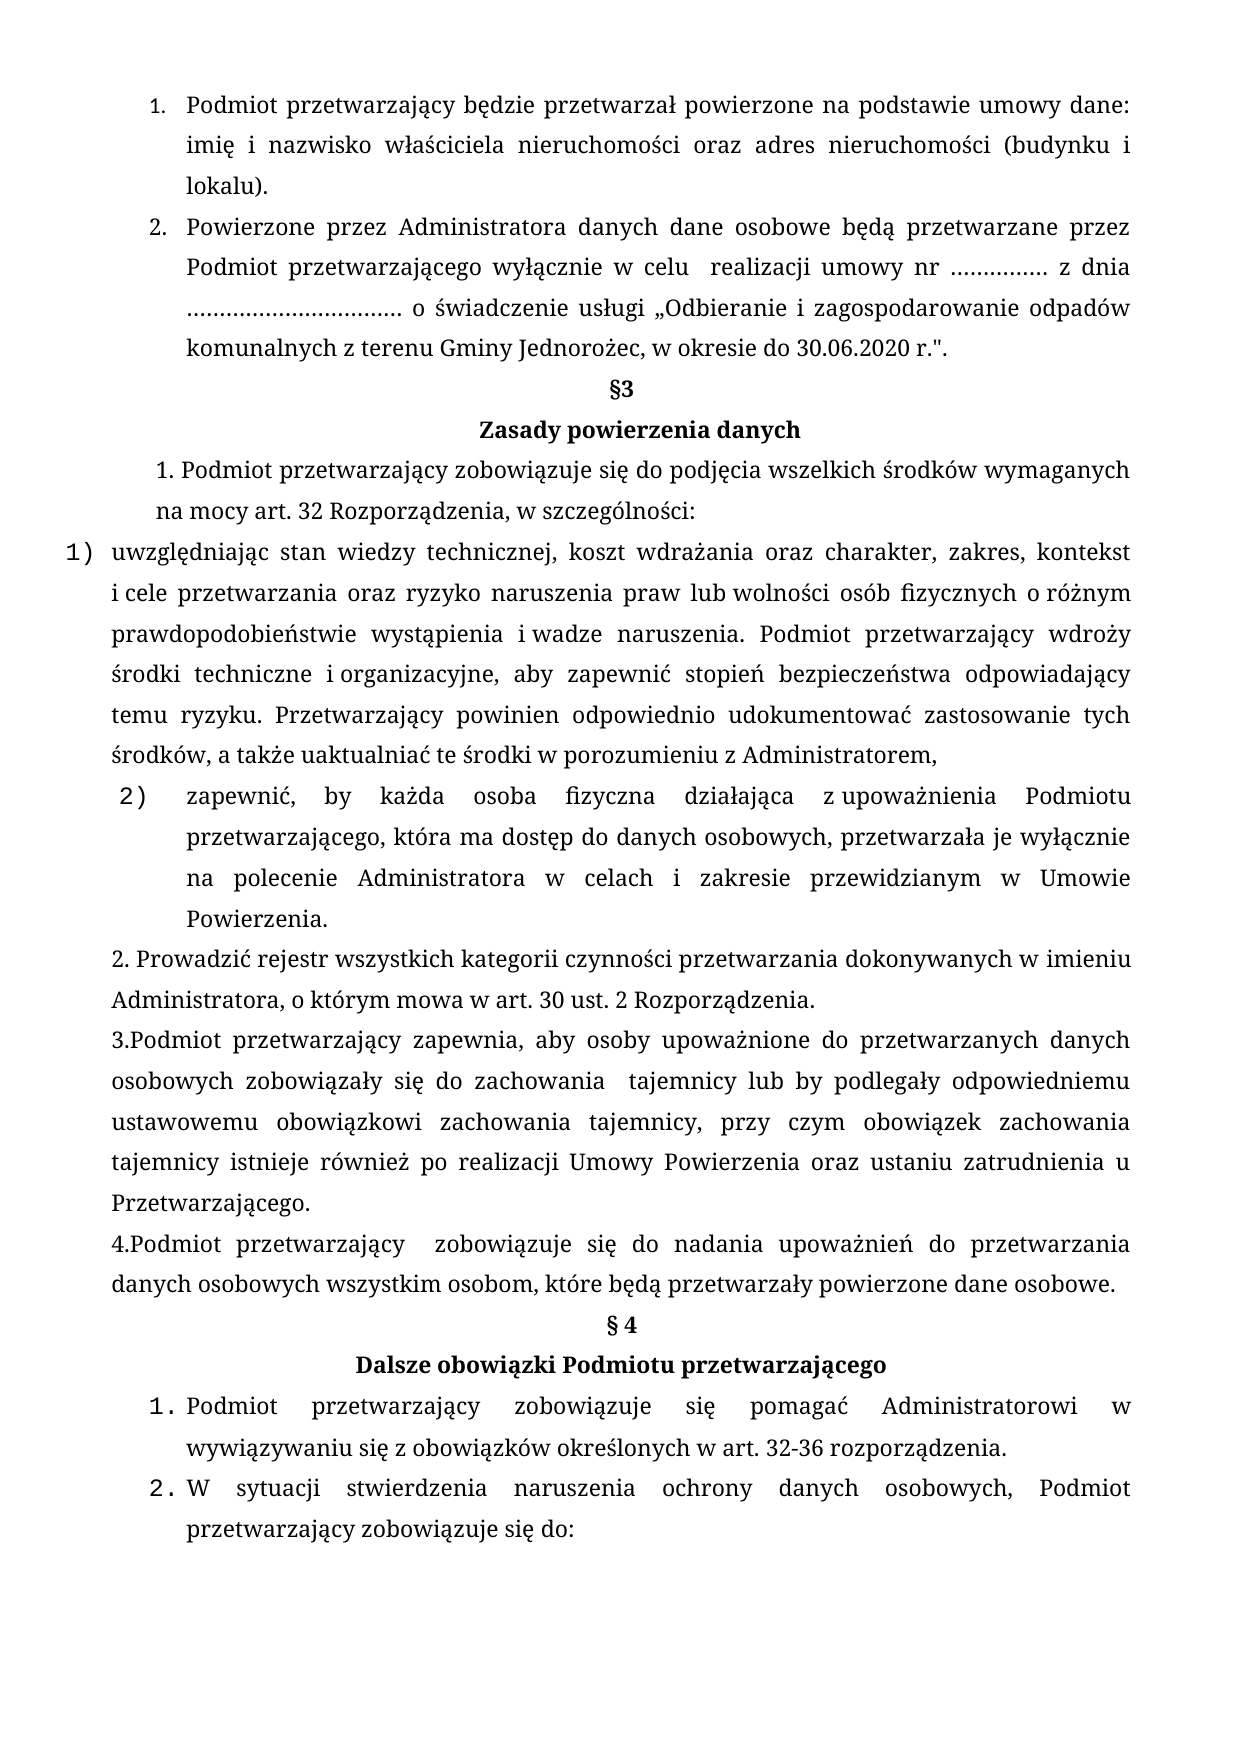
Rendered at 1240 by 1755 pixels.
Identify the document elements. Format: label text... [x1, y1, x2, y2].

text 3.Podmiot przetwarzający zapewnia, aby osoby upoważnione do przetwarzanych danych osobowych zobowiązały się do zachowania tajemnicy lub by podlegały odpowiedniemu ustawowemu obowiązkowi zachowania tajemnicy, przy czym obowiązek zachowania tajemnicy istnieje również po realizacji Umowy Powierzenia oraz ustaniu zatrudnienia u Przetwarzającego. [111, 1024, 1131, 1218]
list uwzględniając stan wiedzy technicznej, koszt wdrażania oraz charakter, zakres, kontekst i cele przetwarzania oraz ryzyko naruszenia praw lub wolności osób fizycznych o różnym prawdopodobieństwie wystąpienia i wadze naruszenia. Podmiot przetwarzający wdroży środki techniczne i organizacyjne, aby zapewnić stopień bezpieczeństwa odpowiadający temu ryzyku. Przetwarzający powinien odpowiednio udokumentować zastosowanie tych środków, a także uaktualniać te środki w porozumieniu z Administratorem, [95, 536, 1131, 771]
list zapewnić, by każda osoba fizyczna działająca z upoważnienia Podmiotu przetwarzającego, która ma dostęp do danych osobowych, przetwarzała je wyłącznie na polecenie Administratora w celach i zakresie przewidzianym w Umowie Powierzenia. [149, 780, 1131, 934]
text 1. Podmiot przetwarzający zobowiązuje się do podjęcia wszelkich środków wymaganych na mocy art. 32 Rozporządzenia, w szczególności: [156, 454, 1131, 526]
text §3 [111, 373, 1131, 404]
text 4.Podmiot przetwarzający zobowiązuje się do nadania upoważnień do przetwarzania danych osobowych wszystkim osobom, które będą przetwarzały powierzone dane osobowe. [111, 1228, 1131, 1299]
list Powierzone przez Administratora danych dane osobowe będą przetwarzane przez Podmiot przetwarzającego wyłącznie w celu realizacji umowy nr …………… z dnia …………………………… o świadczenie usługi „Odbieranie i zagospodarowanie odpadów komunalnych z terenu Gminy Jednorożec, w okresie do 30.06.2020 r.". [149, 211, 1131, 364]
list W sytuacji stwierdzenia naruszenia ochrony danych osobowych, Podmiot przetwarzający zobowiązuje się do: [149, 1472, 1131, 1545]
text Zasady powierzenia danych [149, 414, 1131, 445]
text § 4 [111, 1309, 1131, 1340]
list Podmiot przetwarzający zobowiązuje się pomagać Administratorowi w wywiązywaniu się z obowiązków określonych w art. 32-36 rozporządzenia. [149, 1390, 1131, 1463]
text 2. Prowadzić rejestr wszystkich kategorii czynności przetwarzania dokonywanych w imieniu Administratora, o którym mowa w art. 30 ust. 2 Rozporządzenia. [111, 943, 1131, 1015]
text Dalsze obowiązki Podmiotu przetwarzającego [111, 1349, 1131, 1381]
list Podmiot przetwarzający będzie przetwarzał powierzone na podstawie umowy dane: imię i nazwisko właściciela nieruchomości oraz adres nieruchomości (budynku i lokalu). [149, 89, 1131, 201]
